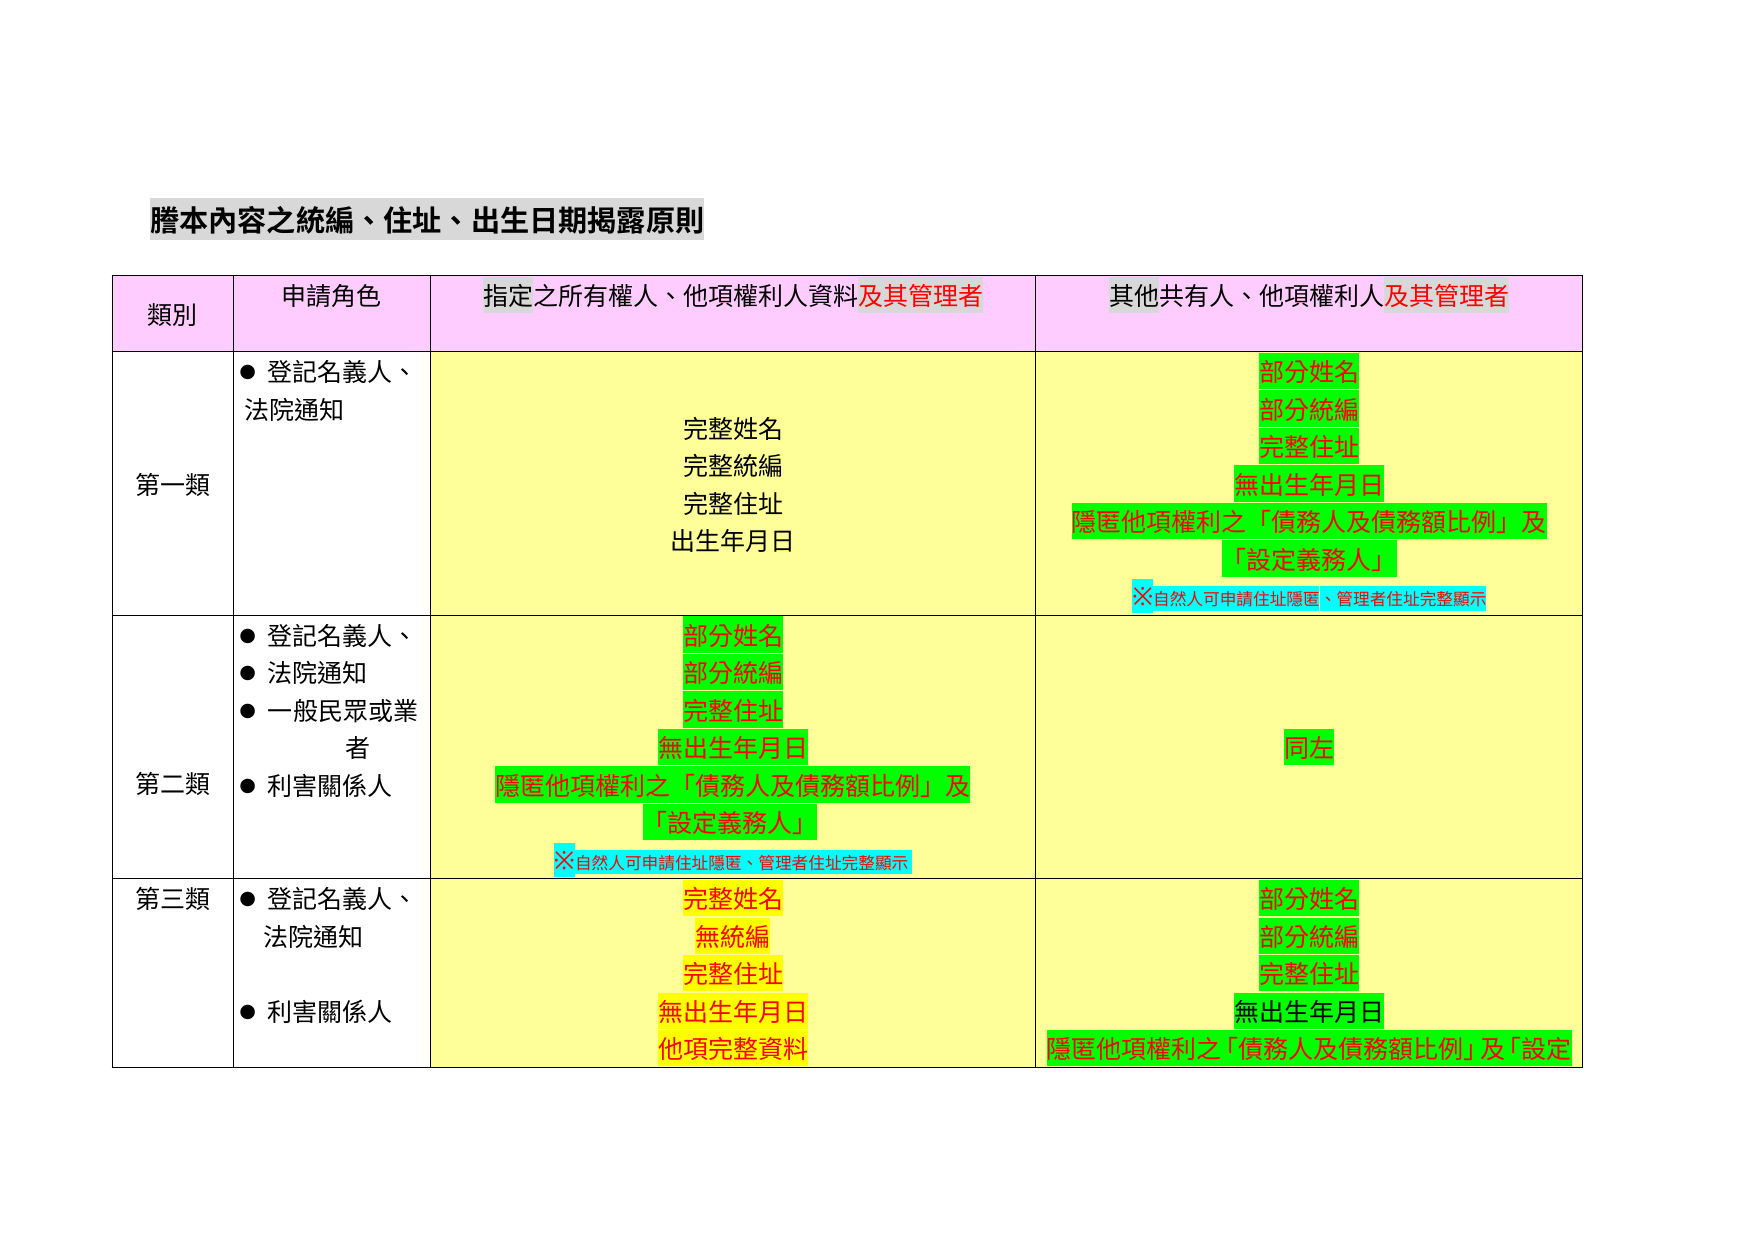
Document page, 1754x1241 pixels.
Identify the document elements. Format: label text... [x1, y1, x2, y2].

table_cell 完整姓名 無統編 完整住址 無出生年月日 他項完整資料 [431, 879, 1035, 1067]
table_cell 第一類 [113, 352, 233, 615]
table_cell 第三類 [113, 879, 233, 1067]
subtitle 謄本內容之統編、住址、出生日期揭露原則 [150, 181, 1604, 256]
table_cell 登記名義人、 法院通知 利害關係人 [234, 879, 430, 1067]
table_cell 登記名義人、 法院通知 [234, 352, 430, 615]
table_cell 部分姓名 部分統編 完整住址 無出生年月日 隱匿他項權利之「債務人及債務額比例」及 「設定義務人」 ※自然人可申請住址隱匿、管理者住址完整顯示 [1036, 352, 1582, 615]
table_cell 完整姓名 完整統編 完整住址 出生年月日 [431, 352, 1035, 615]
table_header 其他共有人、他項權利人及其管理者 [1036, 276, 1582, 351]
table_cell 部分姓名 部分統編 完整住址 無出生年月日 隱匿他項權利之「債務人及債務額比例」及「設定 [1036, 879, 1582, 1067]
table_header 類別 [113, 276, 233, 351]
table_cell 登記名義人、 法院通知 一般民眾或業者 利害關係人 [234, 616, 430, 878]
table_header 指定之所有權人、他項權利人資料及其管理者 [431, 276, 1035, 351]
table_header 申請角色 [234, 276, 430, 351]
table_cell 第二類 [113, 616, 233, 878]
table_cell 同左 [1036, 616, 1582, 878]
table_cell 部分姓名 部分統編 完整住址 無出生年月日 隱匿他項權利之「債務人及債務額比例」及 「設定義務人」 ※自然人可申請住址隱匿、管理者住址完整顯示 [431, 616, 1035, 878]
